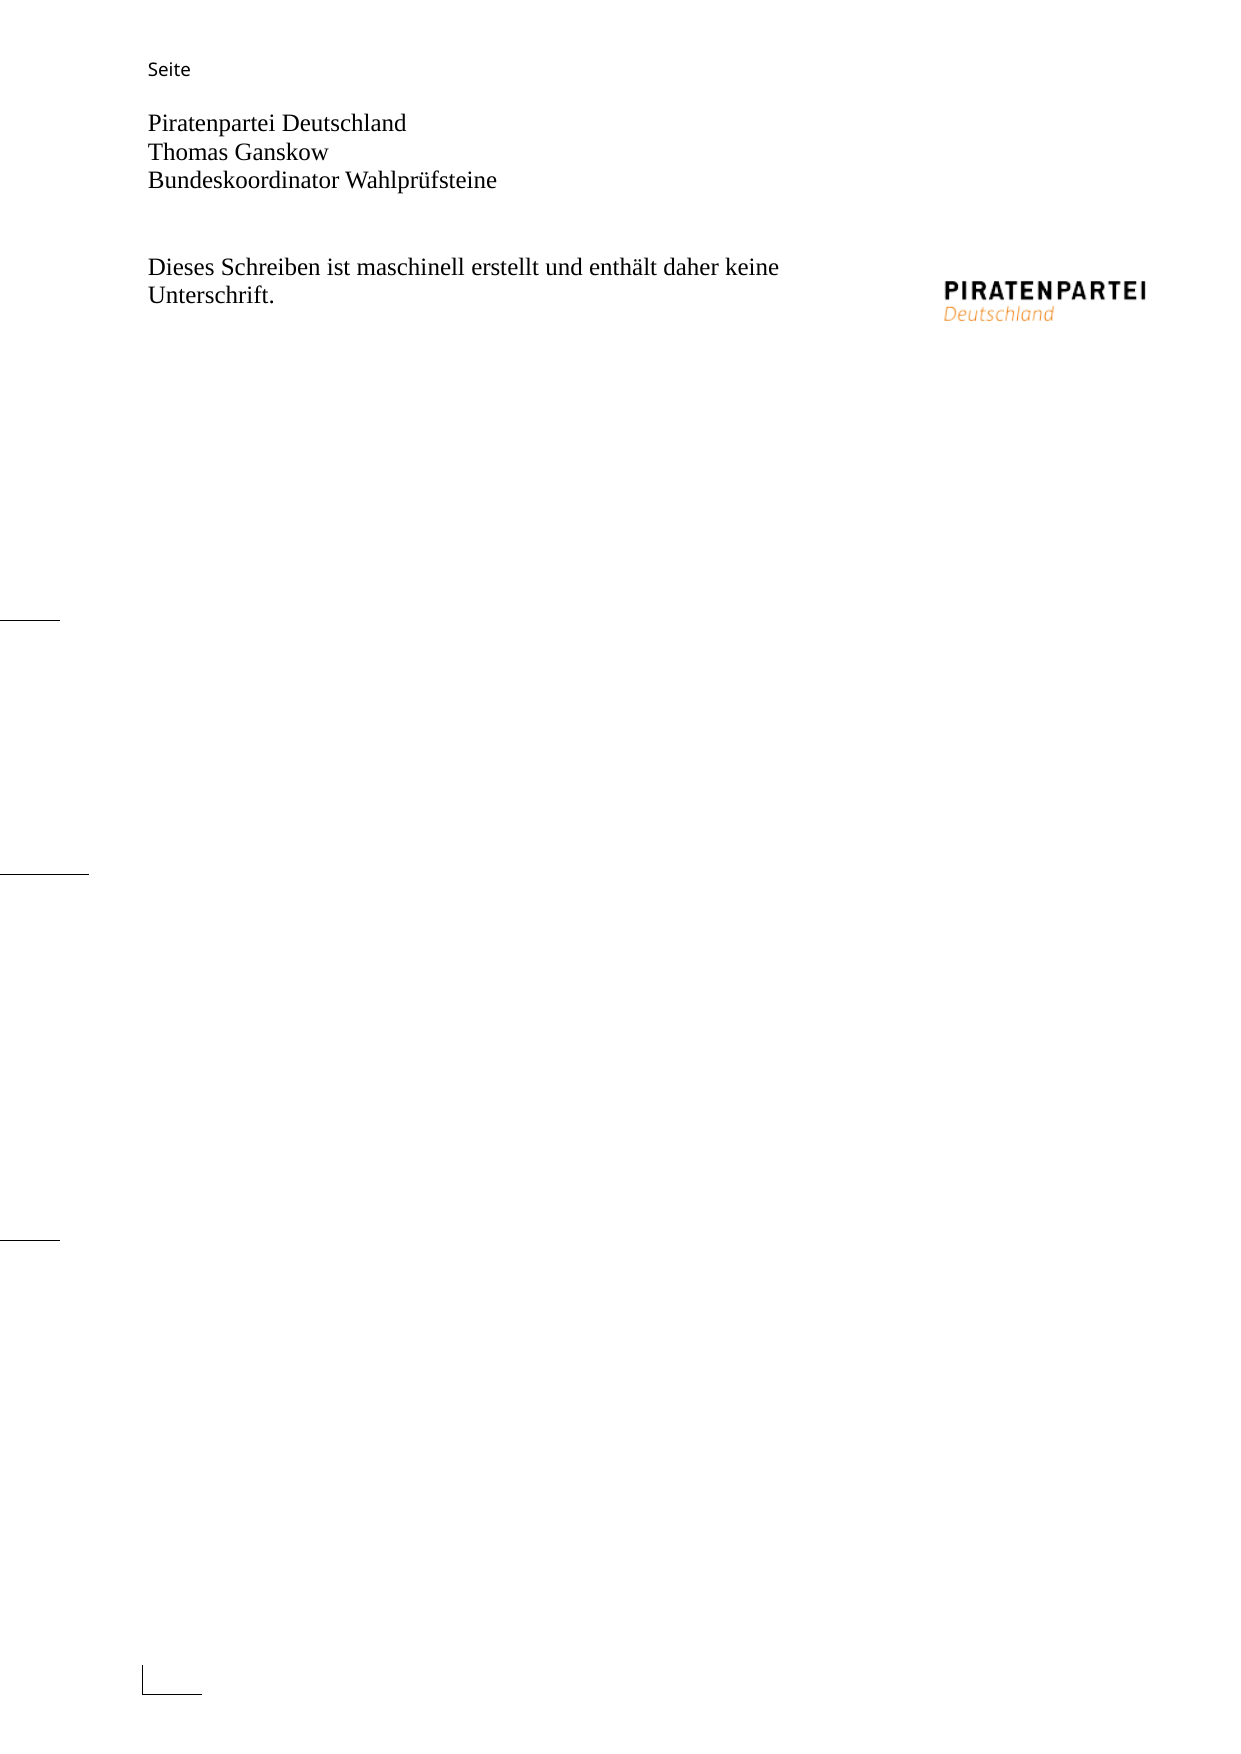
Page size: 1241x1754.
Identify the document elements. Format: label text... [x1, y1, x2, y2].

text Dieses Schreiben ist maschinell erstellt und enthält daher keine Unterschrift. [148, 252, 821, 309]
text Bundeskoordinator Wahlprüfsteine [148, 166, 886, 194]
text Piratenpartei Deutschland [148, 108, 886, 137]
picture [821, 240, 1241, 361]
text Thomas Ganskow [148, 137, 886, 166]
